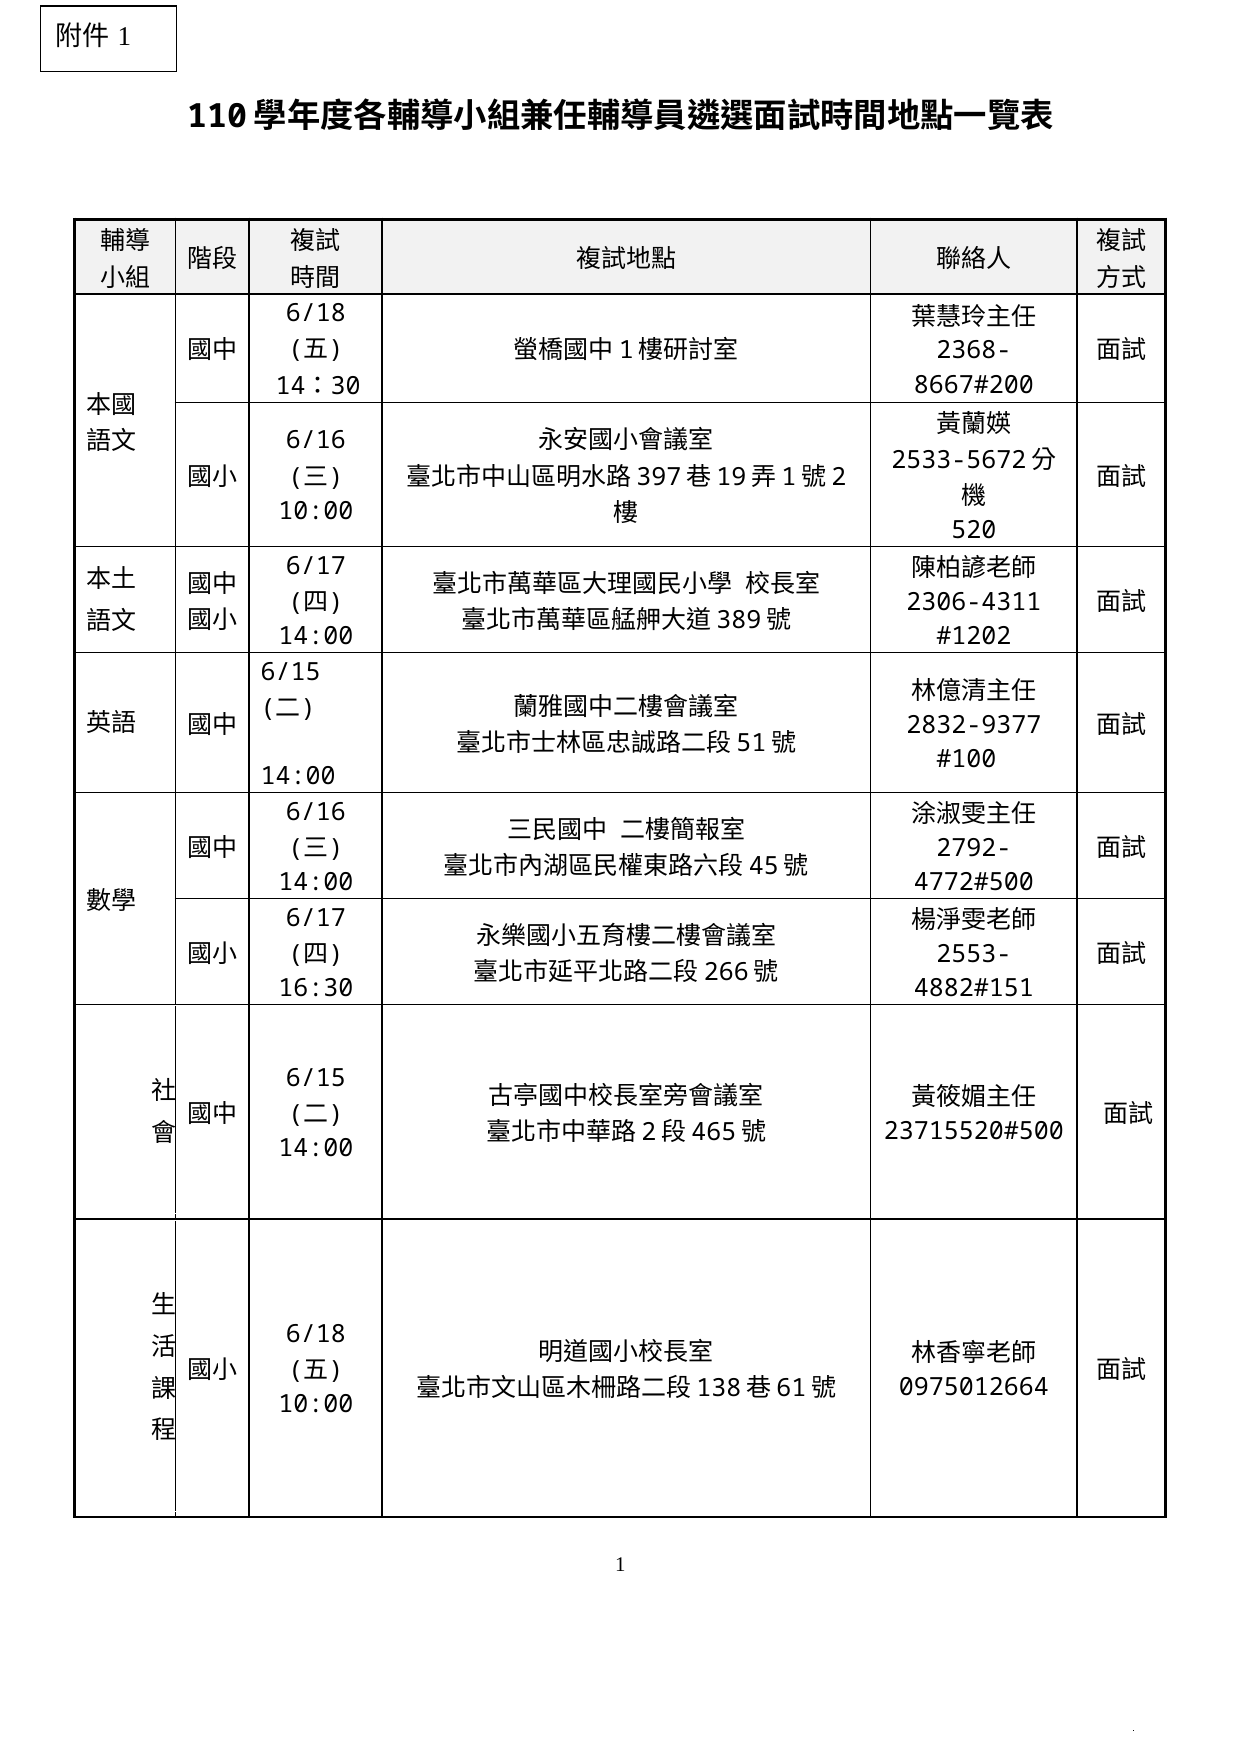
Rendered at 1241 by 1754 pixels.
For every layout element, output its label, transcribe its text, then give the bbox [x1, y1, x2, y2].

table_cell 蘭雅國中二樓會議室 臺北市士林區忠誠路二段51號 [383, 653, 870, 792]
table_cell 面試 [1078, 899, 1164, 1004]
text 110學年度各輔導小組兼任輔導員遴選面試時間地點一覽表 [106, 89, 1134, 137]
table_cell 涂淑雯主任 2792-4772#500 [871, 793, 1076, 898]
table_cell 明道國小校長室 臺北市文山區木柵路二段138巷61號 [383, 1220, 870, 1516]
table_cell 古亭國中校長室旁會議室 臺北市中華路2段465號 [383, 1005, 870, 1218]
table_header 複試方式 [1078, 221, 1164, 293]
table_cell 林香寧老師 0975012664 [871, 1220, 1076, 1516]
table_header 複試地點 [383, 221, 870, 293]
table_cell 6/16(三) 14:00 [250, 793, 381, 898]
table_cell 國小 [176, 403, 248, 546]
table_cell 本土 語文 [76, 547, 175, 652]
table_header 聯絡人 [871, 221, 1076, 293]
table_cell 6/15(二) 14:00 [250, 1005, 381, 1218]
table_cell 國中 [176, 653, 248, 792]
table_cell 國中 [176, 793, 248, 898]
table_header 輔導 小組 [76, 221, 175, 293]
table_cell 數學 [76, 793, 175, 1004]
table_cell 黃蘭媖 2533-5672分機 520 [871, 403, 1076, 546]
table_header 階段 [176, 221, 248, 293]
table_cell 面試 [1078, 1005, 1164, 1218]
table_cell 社會 [76, 1005, 175, 1218]
table_cell 6/17(四) 16:30 [250, 899, 381, 1004]
table_cell 陳柏諺老師 2306-4311 #1202 [871, 547, 1076, 652]
table_cell 面試 [1078, 547, 1164, 652]
table_cell 6/18 (五) 14：30 [250, 295, 381, 401]
table_cell 國小 [176, 899, 248, 1004]
table_cell 6/18(五) 10:00 [250, 1220, 381, 1516]
table_cell 面試 [1078, 1220, 1164, 1516]
table_cell 三民國中 二樓簡報室 臺北市內湖區民權東路六段45號 [383, 793, 870, 898]
table_cell 螢橋國中1樓研討室 [383, 295, 870, 401]
table_cell 國中 [176, 1005, 248, 1218]
table_cell 國中 [176, 295, 248, 401]
table_cell 永安國小會議室 臺北市中山區明水路397巷19弄1號2樓 [383, 403, 870, 546]
table_cell 面試 [1078, 793, 1164, 898]
table_cell 6/17(四) 14:00 [250, 547, 381, 652]
table_cell 面試 [1078, 653, 1164, 792]
table_cell 黃筱媚主任23715520#500 [871, 1005, 1076, 1218]
table_cell 面試 [1078, 295, 1164, 401]
table_cell 林億清主任 2832-9377 #100 [871, 653, 1076, 792]
table_header 複試 時間 [250, 221, 381, 293]
table_cell 國中 國小 [176, 547, 248, 652]
table_cell 葉慧玲主任 2368-8667#200 [871, 295, 1076, 401]
table_cell 國小 [176, 1220, 248, 1516]
table_cell 6/16(三) 10:00 [250, 403, 381, 546]
table_cell 面試 [1078, 403, 1164, 546]
table_cell 臺北市萬華區大理國民小學 校長室 臺北市萬華區艋舺大道389號 [383, 547, 870, 652]
table_cell 6/15(二) 14:00 [250, 653, 381, 792]
table_cell 永樂國小五育樓二樓會議室 臺北市延平北路二段266號 [383, 899, 870, 1004]
table_cell 生活 課程 [76, 1220, 175, 1516]
table_cell 本國 語文 [76, 295, 175, 546]
table_cell 英語 [76, 653, 175, 792]
table_cell 楊淨雯老師 2553-4882#151 [871, 899, 1076, 1004]
